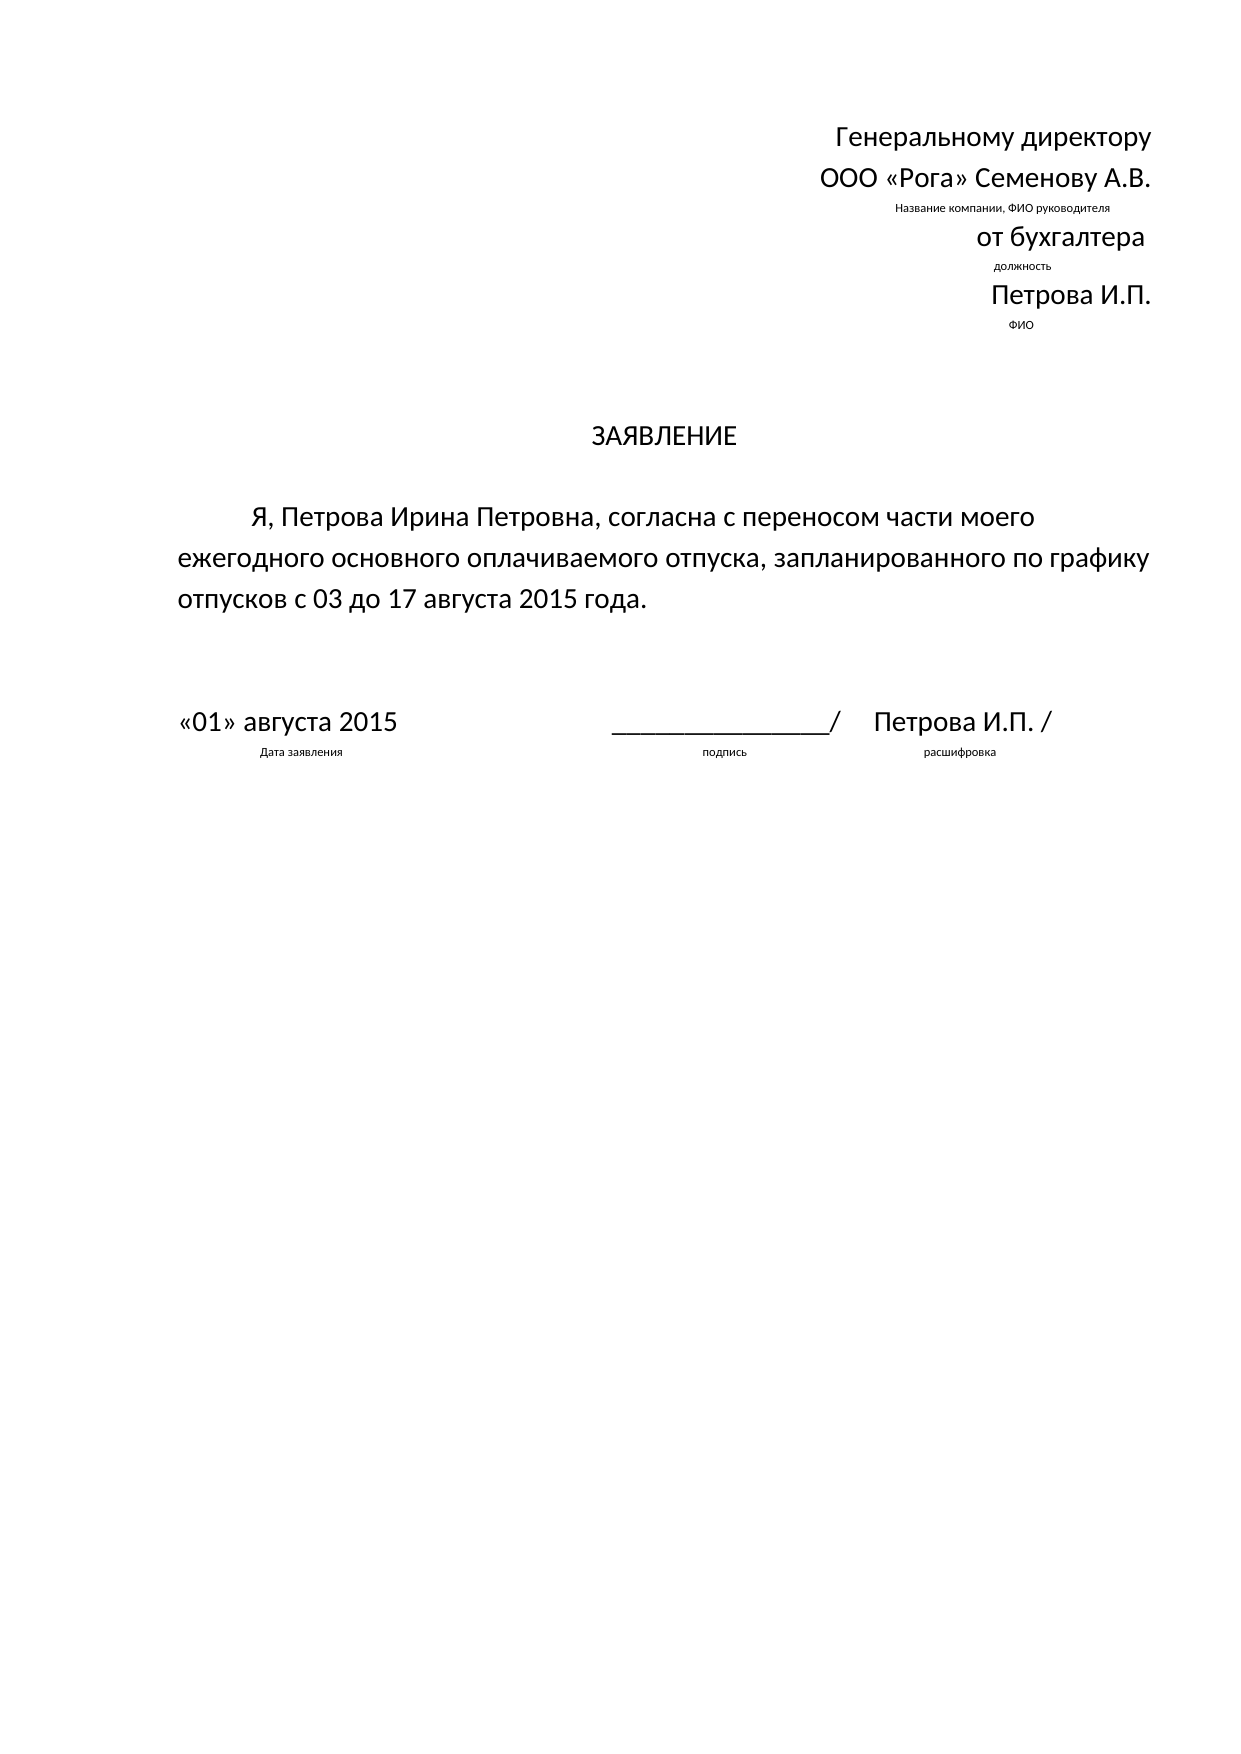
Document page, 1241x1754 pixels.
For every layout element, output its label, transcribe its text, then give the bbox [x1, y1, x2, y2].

text «01» августа 2015 _______________/ Петрова И.П. / [177, 703, 1152, 739]
text ФИО [177, 317, 1033, 332]
text Я, Петрова Ирина Петровна, согласна с переносом части моего ежегодного основного оплачиваемого отпуска, запланированного по графику отпусков с 03 до 17 августа 2015 года. [177, 498, 1152, 616]
text от бухгалтера [177, 218, 1152, 253]
text Название компании, ФИО руководителя [177, 200, 1110, 215]
text Дата заявления подпись расшифровка [260, 744, 1152, 759]
text должность [177, 258, 1051, 274]
text Петрова И.П. [177, 276, 1152, 312]
text ООО «Рога» Семенову А.В. [177, 159, 1152, 195]
text ЗАЯВЛЕНИЕ [177, 417, 1152, 452]
text Генеральному директору [177, 118, 1152, 154]
